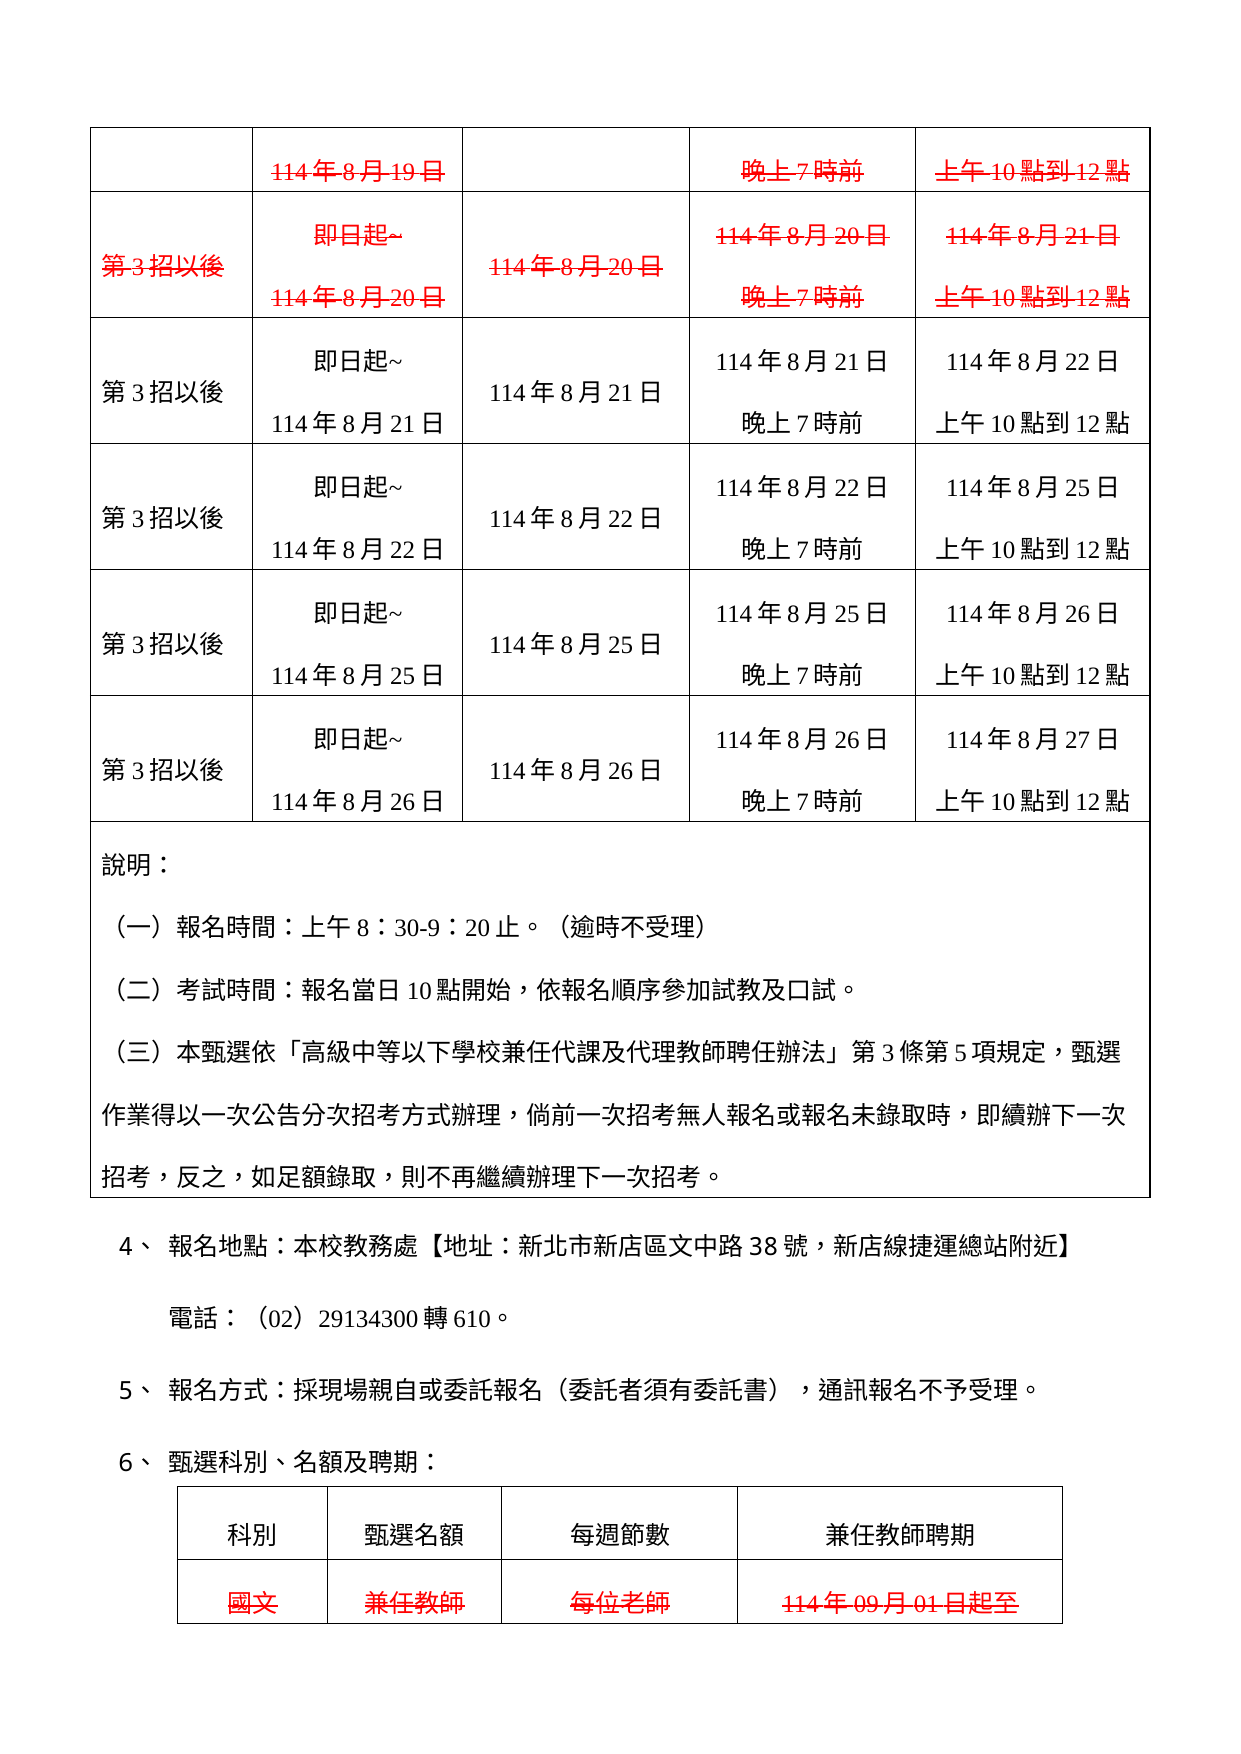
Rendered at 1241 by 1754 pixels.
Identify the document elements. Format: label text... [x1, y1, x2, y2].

table_cell 114年09月01日起至 [738, 1560, 1062, 1623]
table_cell 兼任教師 [328, 1560, 501, 1623]
table_cell 即日起~ 114年8月25日 [253, 570, 462, 695]
table_cell 晚上7時前 [690, 128, 915, 191]
table_cell 第3招以後 [91, 444, 252, 569]
table_cell 即日起~ 114年8月26日 [253, 696, 462, 821]
text 電話：（02）29134300轉610。 [168, 1275, 1122, 1337]
table_cell 國文 [178, 1560, 327, 1623]
table_cell 第3招以後 [91, 570, 252, 695]
table_header 兼任教師聘期 [738, 1487, 1062, 1559]
list 報名地點：本校教務處【地址：新北市新店區文中路38號，新店線捷運總站附近】 [118, 1203, 1122, 1265]
table_cell 每位老師 [502, 1560, 737, 1623]
table_cell 114年8月25日 上午10點到12點 [916, 444, 1149, 569]
table_cell 114年8月21日 上午10點到12點 [916, 192, 1149, 317]
list 報名方式：採現場親自或委託報名（委託者須有委託書），通訊報名不予受理。 [118, 1347, 1122, 1409]
table_cell 即日起~ 114年8月20日 [253, 192, 462, 317]
table_cell 第3招以後 [91, 318, 252, 443]
table_cell 114年8月19日 [253, 128, 462, 191]
table_cell 114年8月20日 晚上7時前 [690, 192, 915, 317]
table_cell [463, 128, 689, 191]
table_cell 114年8月25日 晚上7時前 [690, 570, 915, 695]
table_cell 114年8月25日 [463, 570, 689, 695]
table_cell 即日起~ 114年8月21日 [253, 318, 462, 443]
table_cell 114年8月22日 上午10點到12點 [916, 318, 1149, 443]
table_cell 114年8月22日 [463, 444, 689, 569]
table_header 科別 [178, 1487, 327, 1559]
table_cell 第3招以後 [91, 192, 252, 317]
table_cell 說明： （一）報名時間：上午8：30-9：20止。（逾時不受理） （二）考試時間：報名當日10點開始，依報名順序參加試教及口試。 （三）本甄選依「高級中等以下學校兼任代課及代理教師聘任辦法」第3條第5項規定，甄選作業得以一次公告分次招考方式辦理，倘前一次招考無人報名或報名未錄取時，即續辦下一次招考，反之，如足額錄取，則不再繼續辦理下一次招考。 [91, 822, 1149, 1197]
table_cell 114年8月21日 [463, 318, 689, 443]
table_cell 114年8月22日 晚上7時前 [690, 444, 915, 569]
table_cell 114年8月20日 [463, 192, 689, 317]
table_cell 114年8月26日 上午10點到12點 [916, 570, 1149, 695]
table_header 每週節數 [502, 1487, 737, 1559]
table_cell 114年8月27日 上午10點到12點 [916, 696, 1149, 821]
table_cell 114年8月21日 晚上7時前 [690, 318, 915, 443]
table_cell 114年8月26日 [463, 696, 689, 821]
table_cell 114年8月26日 晚上7時前 [690, 696, 915, 821]
table_cell 第3招以後 [91, 696, 252, 821]
table_header 甄選名額 [328, 1487, 501, 1559]
table_cell [91, 128, 252, 191]
list 甄選科別、名額及聘期： [118, 1419, 1122, 1481]
table_cell 即日起~ 114年8月22日 [253, 444, 462, 569]
table_cell 上午10點到12點 [916, 128, 1149, 191]
